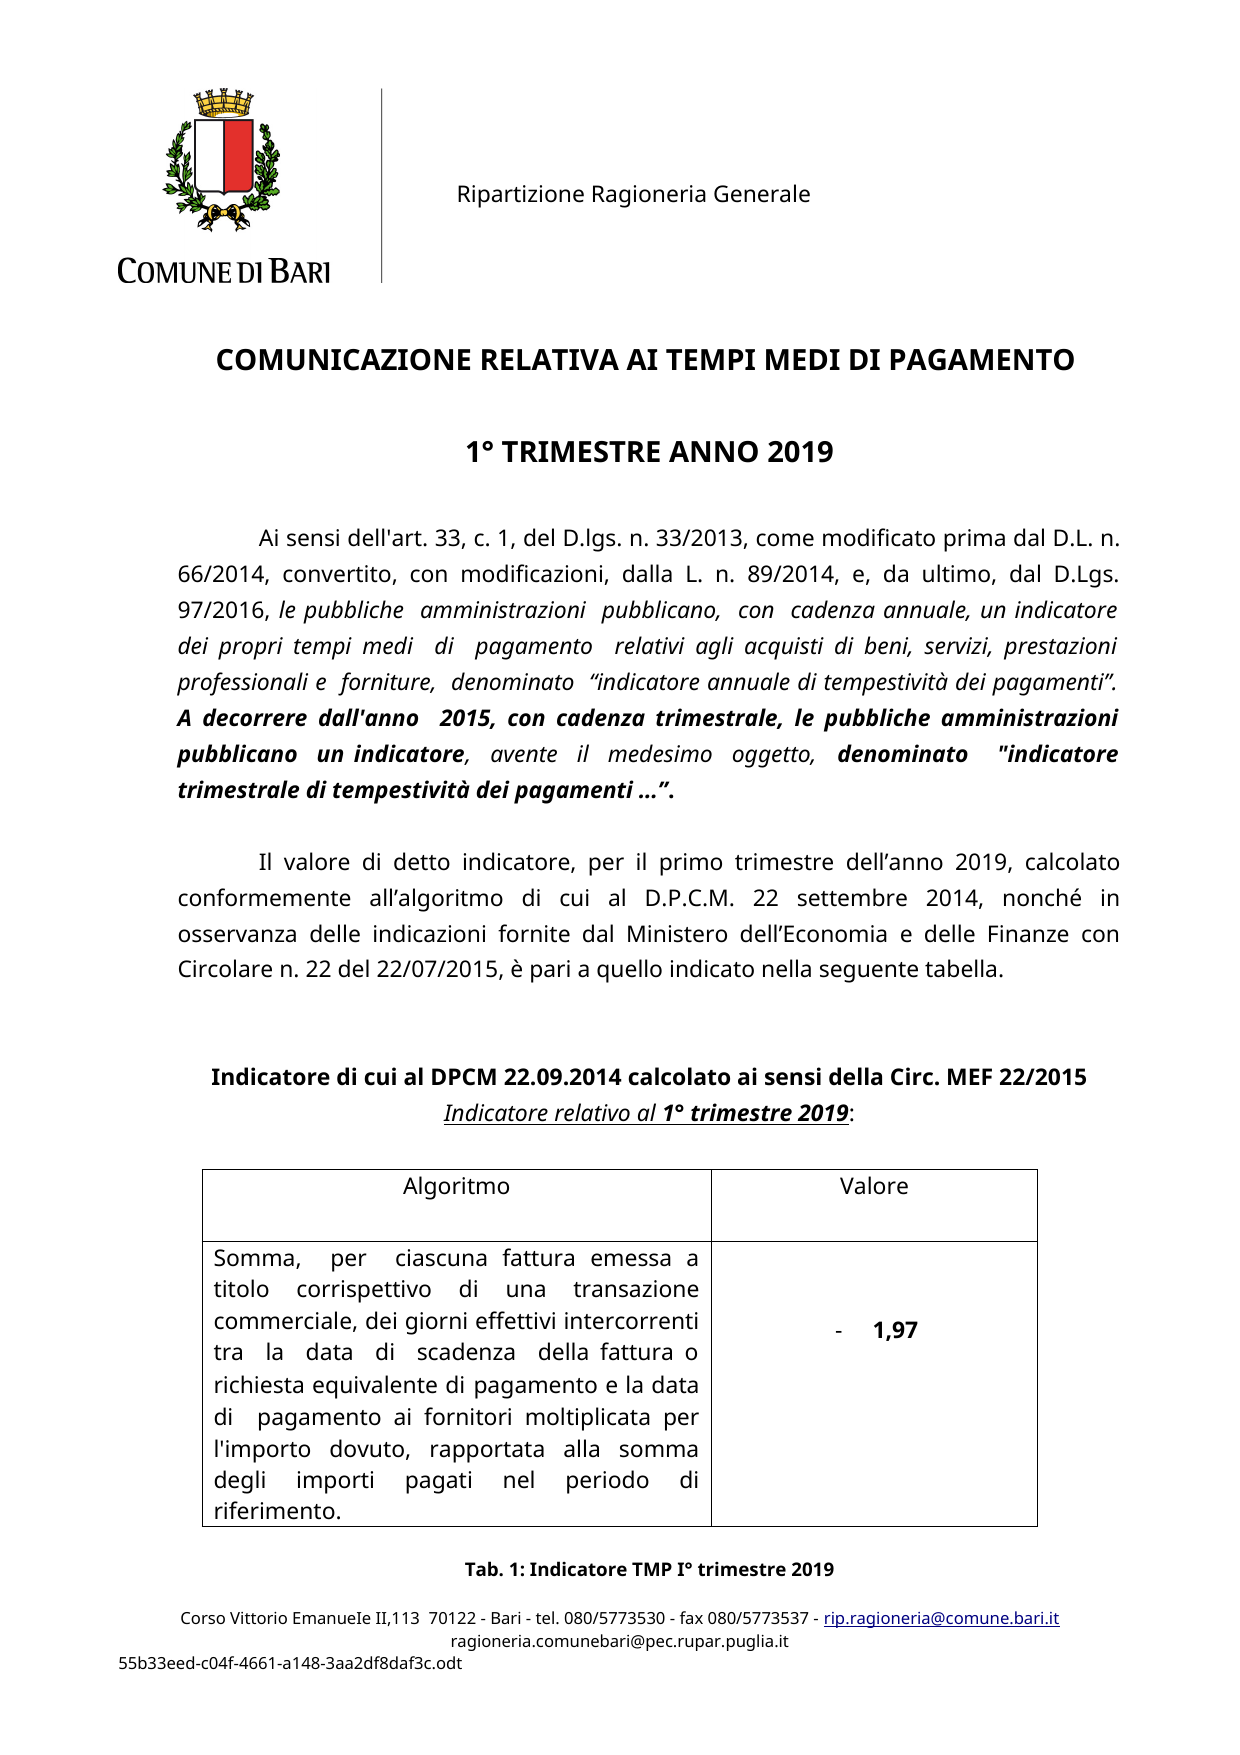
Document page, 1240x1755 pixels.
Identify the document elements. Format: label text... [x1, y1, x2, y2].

text COMUNICAZIONE RELATIVA AI TEMPI MEDI DI PAGAMENTO [177, 340, 1121, 379]
table_cell Somma, per ciascuna fattura emessa a titolo corrispettivo di una transazione commerciale, dei giorni effettivi intercorrenti tra la data di scadenza della fattura o richiesta equivalente di pagamento e la data di pagamento ai fornitori moltiplicata per l'importo dovuto, rapportata alla somma degli importi pagati nel periodo di riferimento. [203, 1242, 711, 1526]
table_header Algoritmo [203, 1170, 711, 1241]
text 1° TRIMESTRE ANNO 2019 [177, 431, 1121, 471]
table_header Valore [712, 1170, 1037, 1241]
text Il valore di detto indicatore, per il primo trimestre dell’anno 2019, calcolato conformemente all’algoritmo di cui al D.P.C.M. 22 settembre 2014, nonché in osservanza delle indicazioni fornite dal Ministero dell’Economia e delle Finanze con Circolare n. 22 del 22/07/2015, è pari a quello indicato nella seguente tabella. [177, 846, 1121, 985]
table_cell 1,97 [712, 1242, 1037, 1526]
text Indicatore relativo al 1° trimestre 2019: [177, 1097, 1121, 1128]
text Ai sensi dell'art. 33, c. 1, del D.lgs. n. 33/2013, come modificato prima dal D.L. n. 66/2014, convertito, con modificazioni, dalla L. n. 89/2014, e, da ultimo, dal D.Lgs. 97/2016, le pubbliche amministrazioni pubblicano, con cadenza annuale, un indicatore dei propri tempi medi di pagamento relativi agli acquisti di beni, servizi, prestazioni professionali e forniture, denominato “indicatore annuale di tempestività dei pagamenti”. A decorrere dall'anno 2015, con cadenza trimestrale, le pubbliche amministrazioni pubblicano un indicatore, avente il medesimo oggetto, denominato "indicatore trimestrale di tempestività dei pagamenti …”. [177, 522, 1121, 805]
text Tab. 1: Indicatore TMP I° trimestre 2019 [177, 1557, 1121, 1582]
text Indicatore di cui al DPCM 22.09.2014 calcolato ai sensi della Circ. MEF 22/2015 [177, 1061, 1121, 1092]
